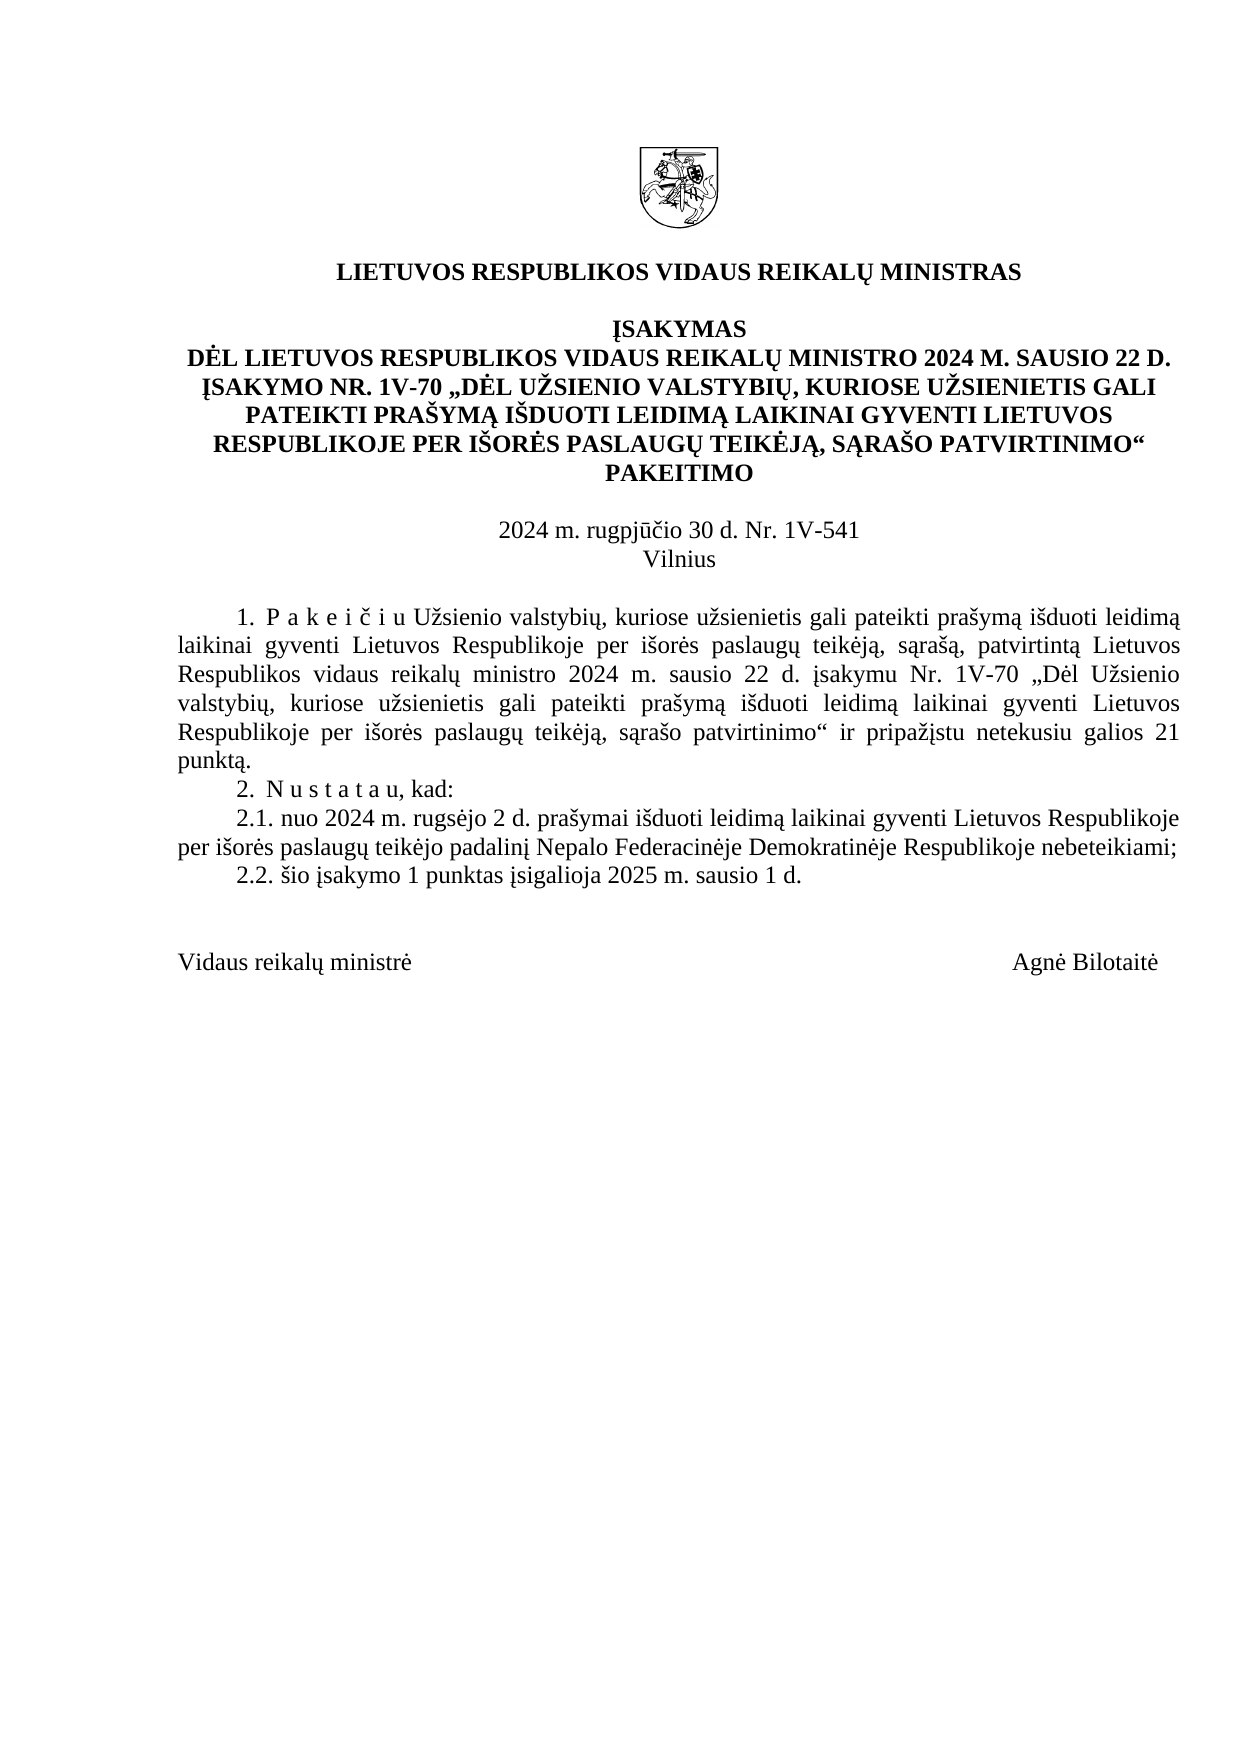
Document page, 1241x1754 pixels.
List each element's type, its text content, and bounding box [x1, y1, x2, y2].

text DĖL LIETUVOS RESPUBLIKOS VIDAUS REIKALŲ MINISTRO 2024 M. SAUSIO 22 D. ĮSAKYMO NR. 1V-70 „DĖL UŽSIENIO VALSTYBIŲ, KURIOSE UŽSIENIETIS GALI PATEIKTI PRAŠYMĄ IŠDUOTI LEIDIMĄ LAIKINAI GYVENTI LIETUVOS RESPUBLIKOJE PER IŠORĖS PASLAUGŲ TEIKĖJĄ, SĄRAŠO PATVIRTINIMO“ PAKEITIMO [177, 343, 1181, 487]
text Vidaus reikalų ministrė Agnė Bilotaitė [177, 947, 1181, 976]
text 1. P a k e i č i u Užsienio valstybių, kuriose užsienietis gali pateikti prašymą išduoti leidimą laikinai gyventi Lietuvos Respublikoje per išorės paslaugų teikėją, sąrašą, patvirtintą Lietuvos Respublikos vidaus reikalų ministro 2024 m. sausio 22 d. įsakymu Nr. 1V-70 „Dėl Užsienio valstybių, kuriose užsienietis gali pateikti prašymą išduoti leidimą laikinai gyventi Lietuvos Respublikoje per išorės paslaugų teikėją, sąrašo patvirtinimo“ ir pripažįstu netekusiu galios 21 punktą. [177, 602, 1181, 774]
text 2.2. šio įsakymo 1 punktas įsigalioja 2025 m. sausio 1 d. [177, 861, 1181, 889]
text ĮSAKYMAS [177, 314, 1181, 343]
text 2. N u s t a t a u, kad: [177, 774, 1181, 803]
text 2024 m. rugpjūčio 30 d. Nr. 1V-541 [177, 516, 1181, 544]
text Vilnius [177, 544, 1181, 573]
text LIETUVOS RESPUBLIKOS VIDAUS REIKALŲ MINISTRAS [177, 257, 1181, 286]
text 2.1. nuo 2024 m. rugsėjo 2 d. prašymai išduoti leidimą laikinai gyventi Lietuvos Respublikoje per išorės paslaugų teikėjo padalinį Nepalo Federacinėje Demokratinėje Respublikoje nebeteikiami; [177, 803, 1181, 861]
